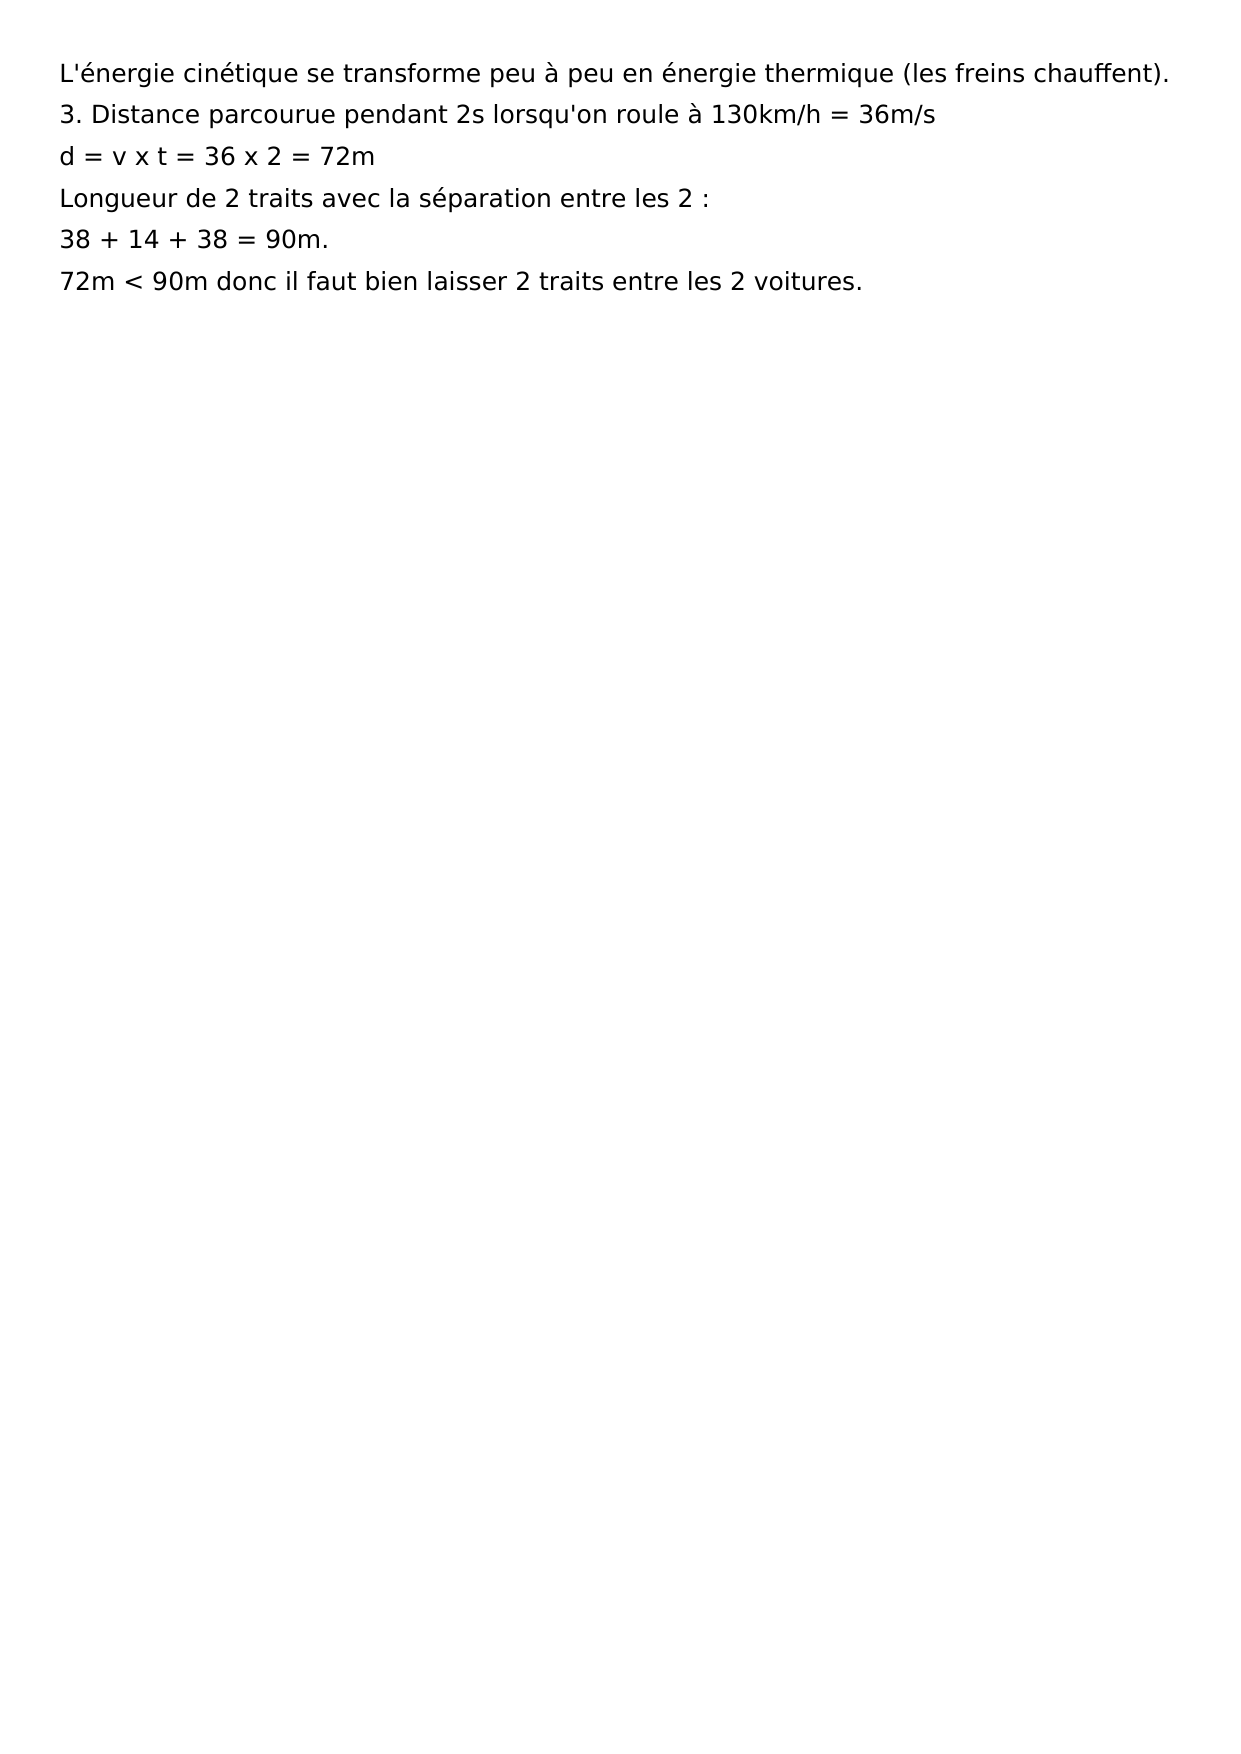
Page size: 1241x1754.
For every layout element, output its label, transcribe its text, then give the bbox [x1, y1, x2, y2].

text 72m < 90m donc il faut bien laisser 2 traits entre les 2 voitures. [59, 267, 1181, 297]
text Longueur de 2 traits avec la séparation entre les 2 : [59, 184, 1181, 213]
text 3. Distance parcourue pendant 2s lorsqu'on roule à 130km/h = 36m/s [59, 101, 1181, 130]
text d = v x t = 36 x 2 = 72m [59, 142, 1181, 172]
text L'énergie cinétique se transforme peu à peu en énergie thermique (les freins chauffent). [59, 59, 1181, 88]
text 38 + 14 + 38 = 90m. [59, 226, 1181, 255]
